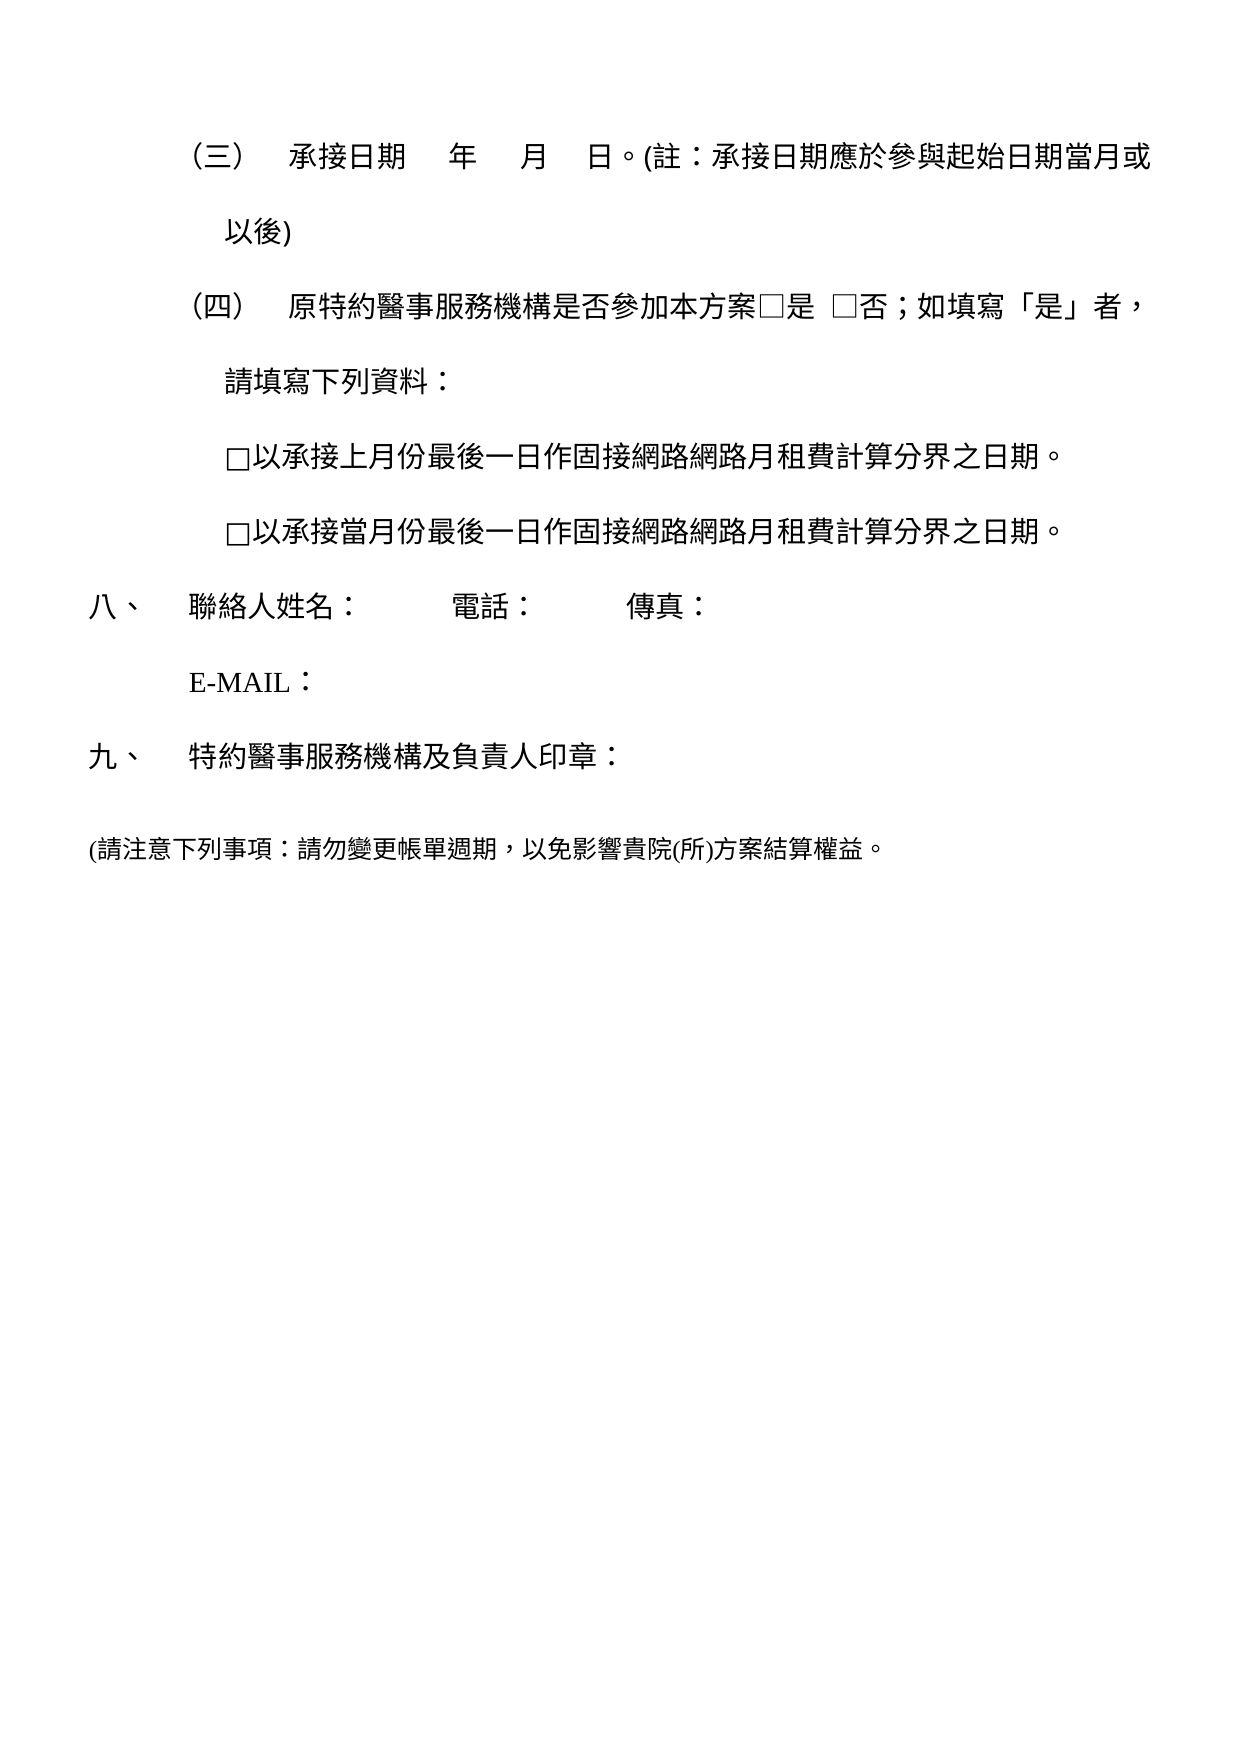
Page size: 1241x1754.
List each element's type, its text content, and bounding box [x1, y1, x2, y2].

text (請注意下列事項：請勿變更帳單週期，以免影響貴院(所)方案結算權益。 [89, 829, 1152, 867]
text □以承接上月份最後一日作固接網路網路月租費計算分界之日期。 [224, 417, 1152, 492]
list 聯絡人姓名： 電話： 傳真： [89, 567, 1152, 642]
list 承接日期 年 月 日。(註：承接日期應於參與起始日期當月或以後) [174, 117, 1152, 267]
text □以承接當月份最後一日作固接網路網路月租費計算分界之日期。 [224, 492, 1152, 567]
text E-MAIL： [189, 642, 1152, 717]
list 特約醫事服務機構及負責人印章： [89, 717, 1152, 792]
list 原特約醫事服務機構是否參加本方案□是 □否；如填寫「是」者，請填寫下列資料： [174, 267, 1152, 417]
